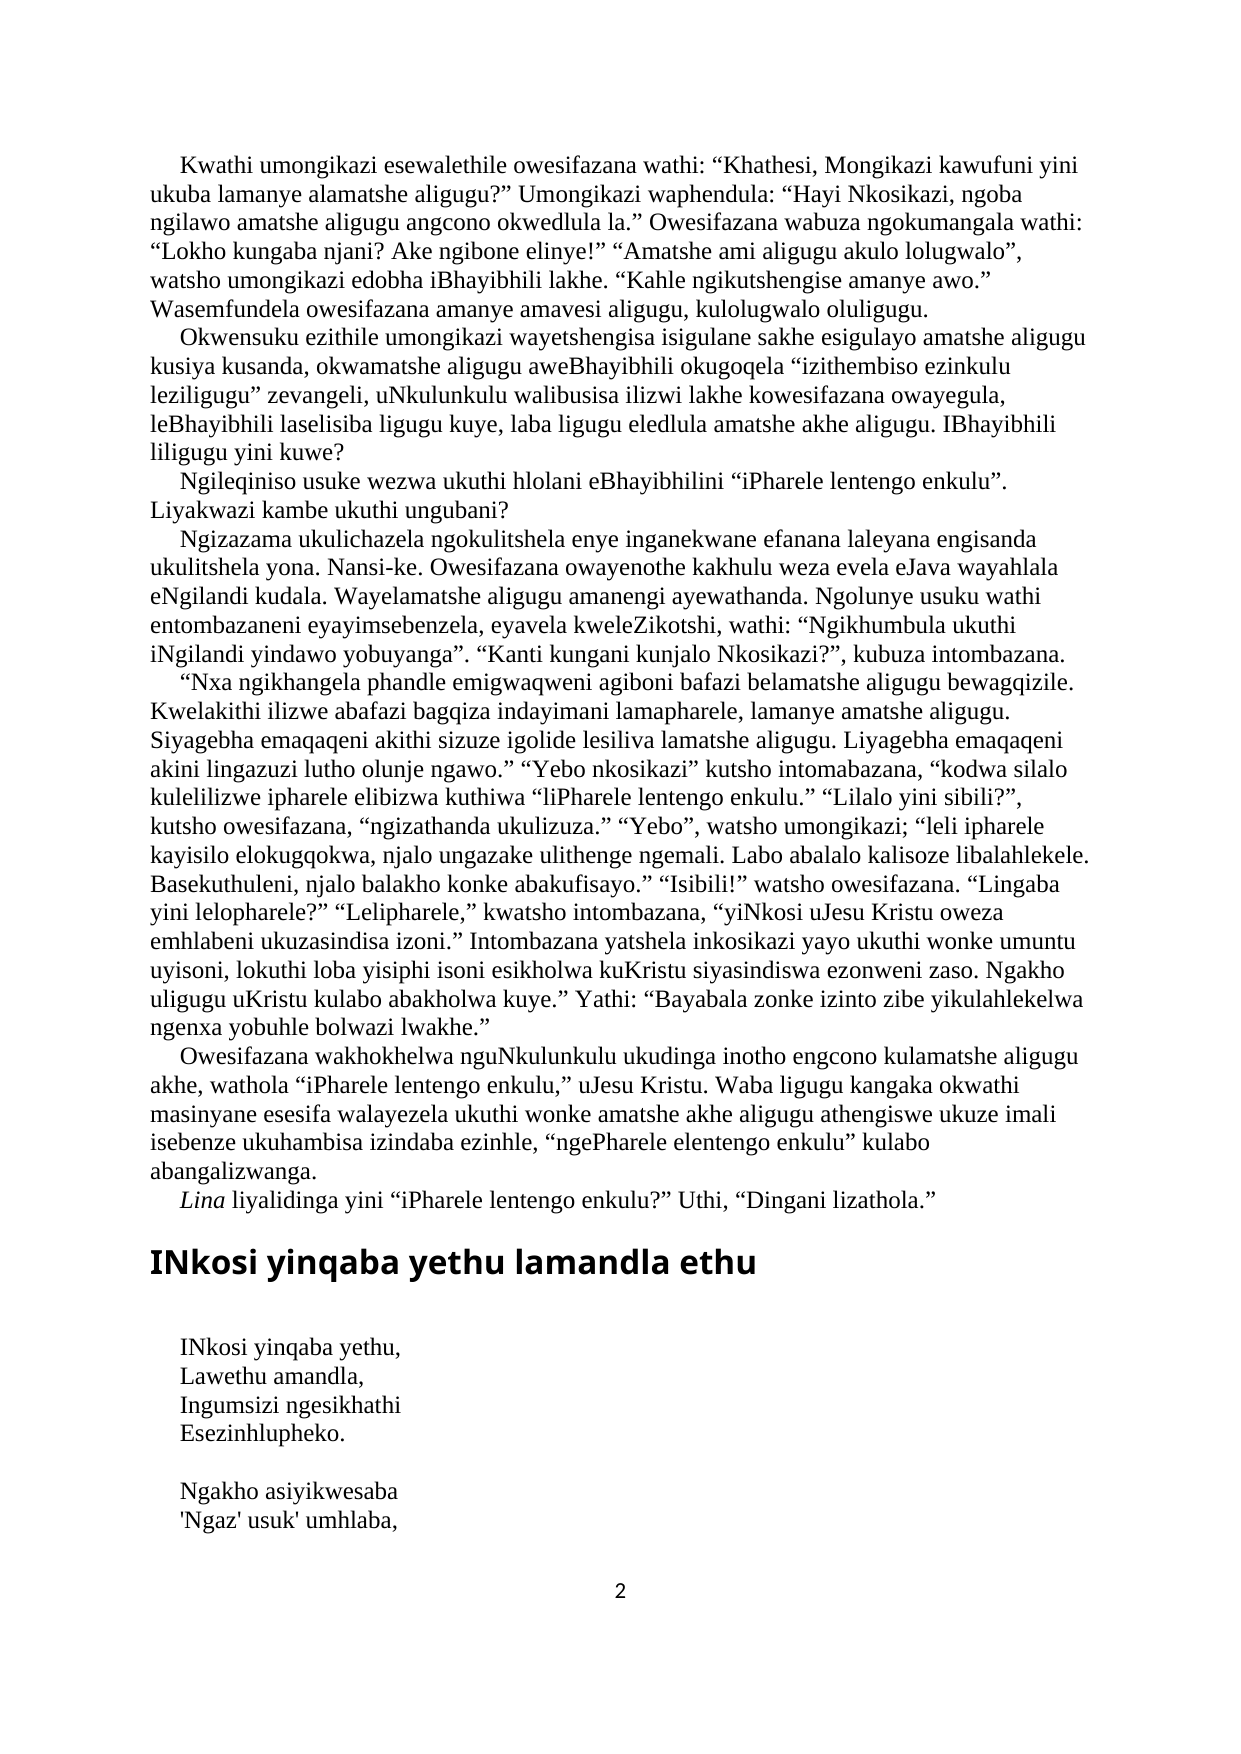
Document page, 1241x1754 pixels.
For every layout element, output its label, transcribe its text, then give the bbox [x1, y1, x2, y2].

text Ngileqiniso usuke wezwa ukuthi hlolani eBhayibhilini “iPharele lentengo enkulu”. Liyakwazi kambe ukuthi ungubani? [150, 466, 1090, 524]
text Lawethu amandla, [150, 1361, 1090, 1390]
text Esezinhlupheko. [150, 1418, 1090, 1447]
text Ngizazama ukulichazela ngokulitshela enye inganekwane efanana laleyana engisanda ukulitshela yona. Nansi-ke. Owesifazana owayenothe kakhulu weza evela eJava wayahlala eNgilandi kudala. Wayelamatshe aligugu amanengi ayewathanda. Ngolunye usuku wathi entombazaneni eyayimsebenzela, eyavela kweleZikotshi, wathi: “Ngikhumbula ukuthi iNgilandi yindawo yobuyanga”. “Kanti kungani kunjalo Nkosikazi?”, kubuza intombazana. [150, 524, 1090, 667]
text 'Ngaz' usuk' umhlaba, [150, 1505, 1090, 1533]
subtitle INkosi yinqaba yethu lamandla ethu [150, 1239, 1090, 1284]
text “Nxa ngikhangela phandle emigwaqweni agiboni bafazi belamatshe aligugu bewagqizile. Kwelakithi ilizwe abafazi bagqiza indayimani lamapharele, lamanye amatshe aligugu. Siyagebha emaqaqeni akithi sizuze igolide lesiliva lamatshe aligugu. Liyagebha emaqaqeni akini lingazuzi lutho olunje ngawo.” “Yebo nkosikazi” kutsho intomabazana, “kodwa silalo kulelilizwe ipharele elibizwa kuthiwa “liPharele lentengo enkulu.” “Lilalo yini sibili?”, kutsho owesifazana, “ngizathanda ukulizuza.” “Yebo”, watsho umongikazi; “leli ipharele kayisilo elokugqokwa, njalo ungazake ulithenge ngemali. Labo abalalo kalisoze libalahlekele. Basekuthuleni, njalo balakho konke abakufisayo.” “Isibili!” watsho owesifazana. “Lingaba yini lelopharele?” “Lelipharele,” kwatsho intombazana, “yiNkosi uJesu Kristu oweza emhlabeni ukuzasindisa izoni.” Intombazana yatshela inkosikazi yayo ukuthi wonke umuntu uyisoni, lokuthi loba yisiphi isoni esikholwa kuKristu siyasindiswa ezonweni zaso. Ngakho uligugu uKristu kulabo abakholwa kuye.” Yathi: “Bayabala zonke izinto zibe yikulahlekelwa ngenxa yobuhle bolwazi lwakhe.” [150, 667, 1090, 1041]
text Ingumsizi ngesikhathi [150, 1390, 1090, 1418]
text Kwathi umongikazi esewalethile owesifazana wathi: “Khathesi, Mongikazi kawufuni yini ukuba lamanye alamatshe aligugu?” Umongikazi waphendula: “Hayi Nkosikazi, ngoba ngilawo amatshe aligugu angcono okwedlula la.” Owesifazana wabuza ngokumangala wathi: “Lokho kungaba njani? Ake ngibone elinye!” “Amatshe ami aligugu akulo lolugwalo”, watsho umongikazi edobha iBhayibhili lakhe. “Kahle ngikutshengise amanye awo.” Wasemfundela owesifazana amanye amavesi aligugu, kulolugwalo oluligugu. [150, 150, 1090, 322]
text Okwensuku ezithile umongikazi wayetshengisa isigulane sakhe esigulayo amatshe aligugu kusiya kusanda, okwamatshe aligugu aweBhayibhili okugoqela “izithembiso ezinkulu leziligugu” zevangeli, uNkulunkulu walibusisa ilizwi lakhe kowesifazana owayegula, leBhayibhili laselisiba ligugu kuye, laba ligugu eledlula amatshe akhe aligugu. IBhayibhili liligugu yini kuwe? [150, 322, 1090, 466]
text Owesifazana wakhokhelwa nguNkulunkulu ukudinga inotho engcono kulamatshe aligugu akhe, wathola “iPharele lentengo enkulu,” uJesu Kristu. Waba ligugu kangaka okwathi masinyane esesifa walayezela ukuthi wonke amatshe akhe aligugu athengiswe ukuze imali isebenze ukuhambisa izindaba ezinhle, “ngePharele elentengo enkulu” kulabo abangalizwanga. [150, 1041, 1090, 1185]
text INkosi yinqaba yethu, [150, 1332, 1090, 1361]
text Lina liyalidinga yini “iPharele lentengo enkulu?” Uthi, “Dingani lizathola.” [150, 1185, 1090, 1214]
text Ngakho asiyikwesaba [150, 1476, 1090, 1505]
